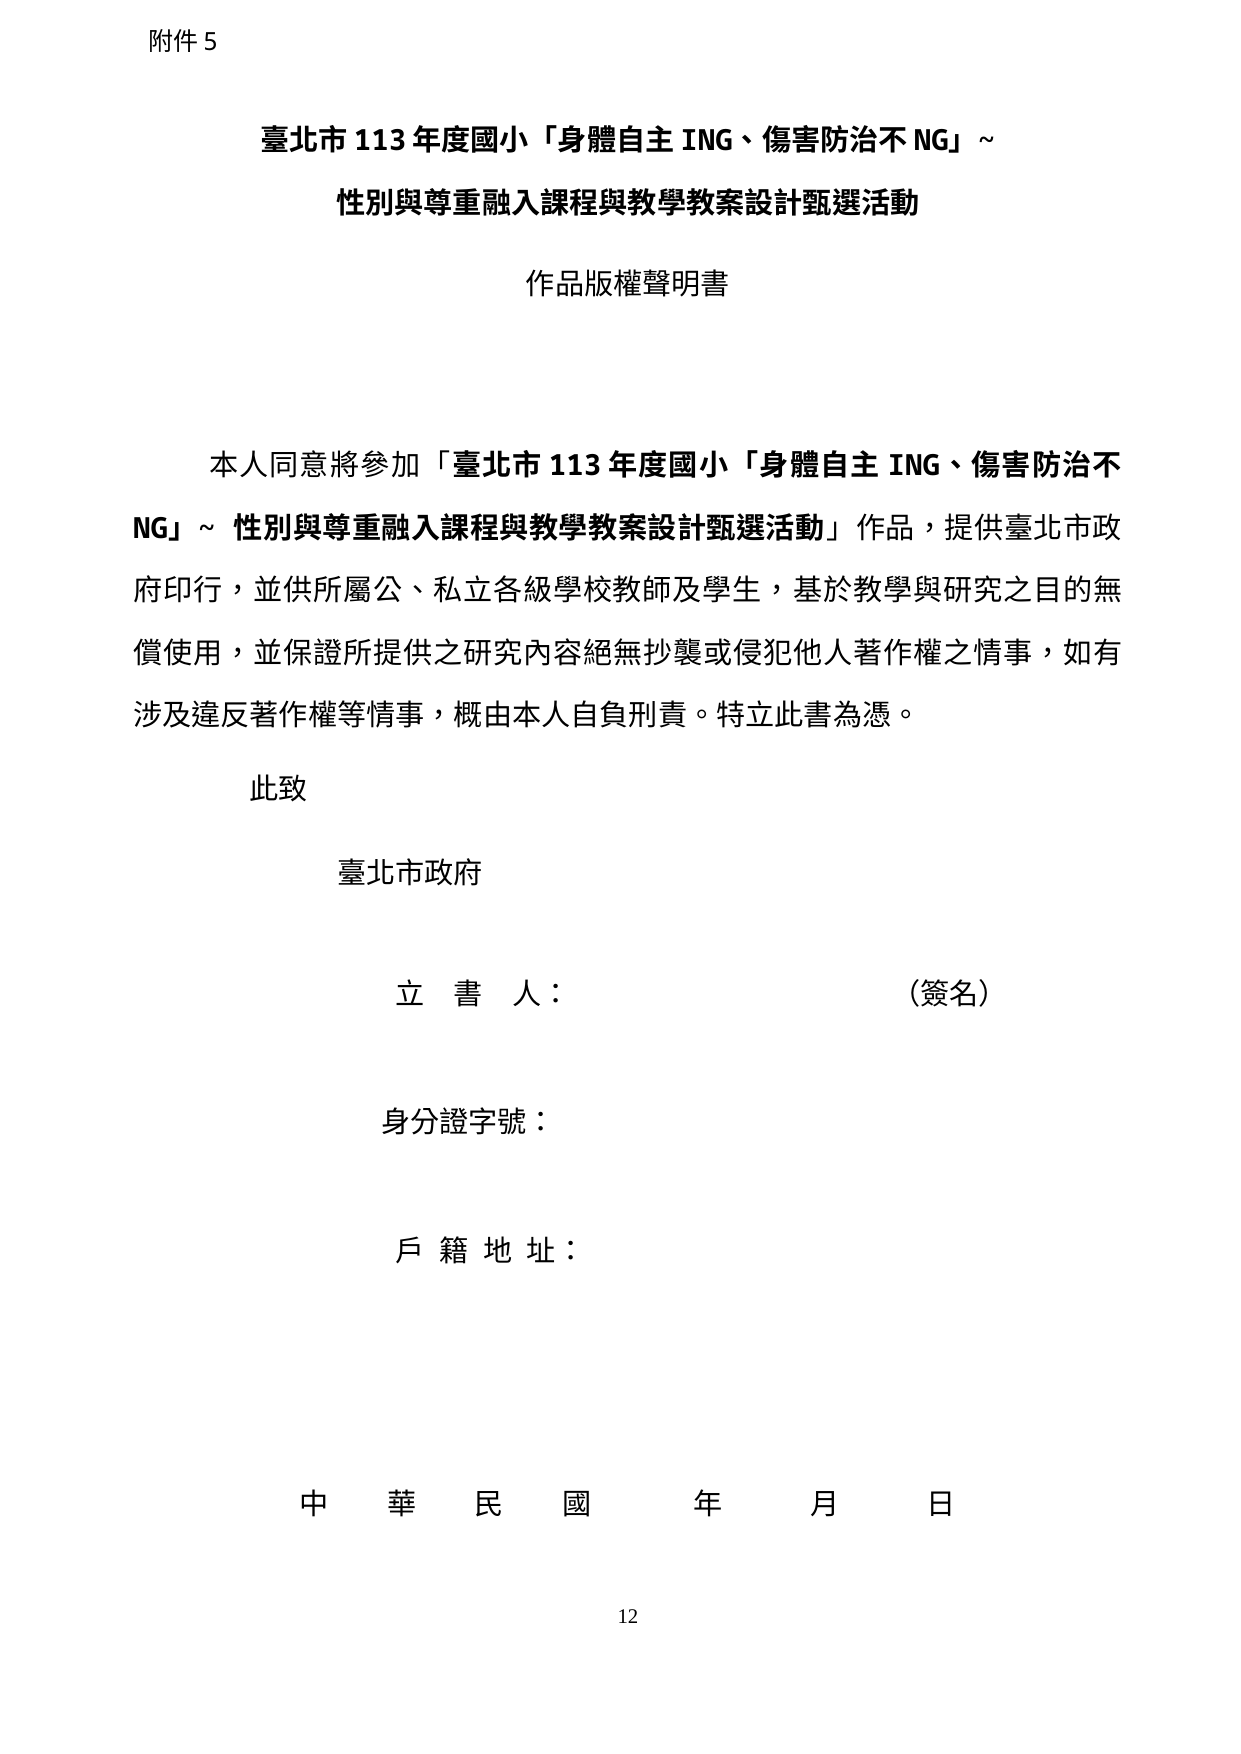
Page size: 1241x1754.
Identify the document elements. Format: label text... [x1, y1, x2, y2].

text [133, 13, 264, 88]
text 立 書 人： （簽名） [133, 950, 1122, 1012]
text 身分證字號： [133, 1078, 1122, 1141]
text 臺北市政府 [133, 829, 1122, 891]
text 臺北市113年度國小「身體自主ING、傷害防治不NG」~ [133, 96, 1122, 159]
text 作品版權聲明書 [133, 240, 1122, 302]
text 本人同意將參加「臺北市113年度國小「身體自主ING、傷害防治不NG」~ 性別與尊重融入課程與教學教案設計甄選活動」作品，提供臺北市政府印行，並供所屬公、私立各級學校教師及學生，基於教學與研究之目的無償使用，並保證所提供之研究內容絕無抄襲或侵犯他人著作權之情事，如有涉及違反著作權等情事，概由本人自負刑責。特立此書為憑。 [133, 421, 1122, 734]
text 性別與尊重融入課程與教學教案設計甄選活動 [133, 159, 1122, 221]
text 戶 籍 地 址： [133, 1207, 1122, 1269]
text 此致 [133, 745, 1122, 807]
text 中 華 民 國 年 月 日 [133, 1460, 1122, 1522]
text 附件5 [148, 21, 249, 57]
